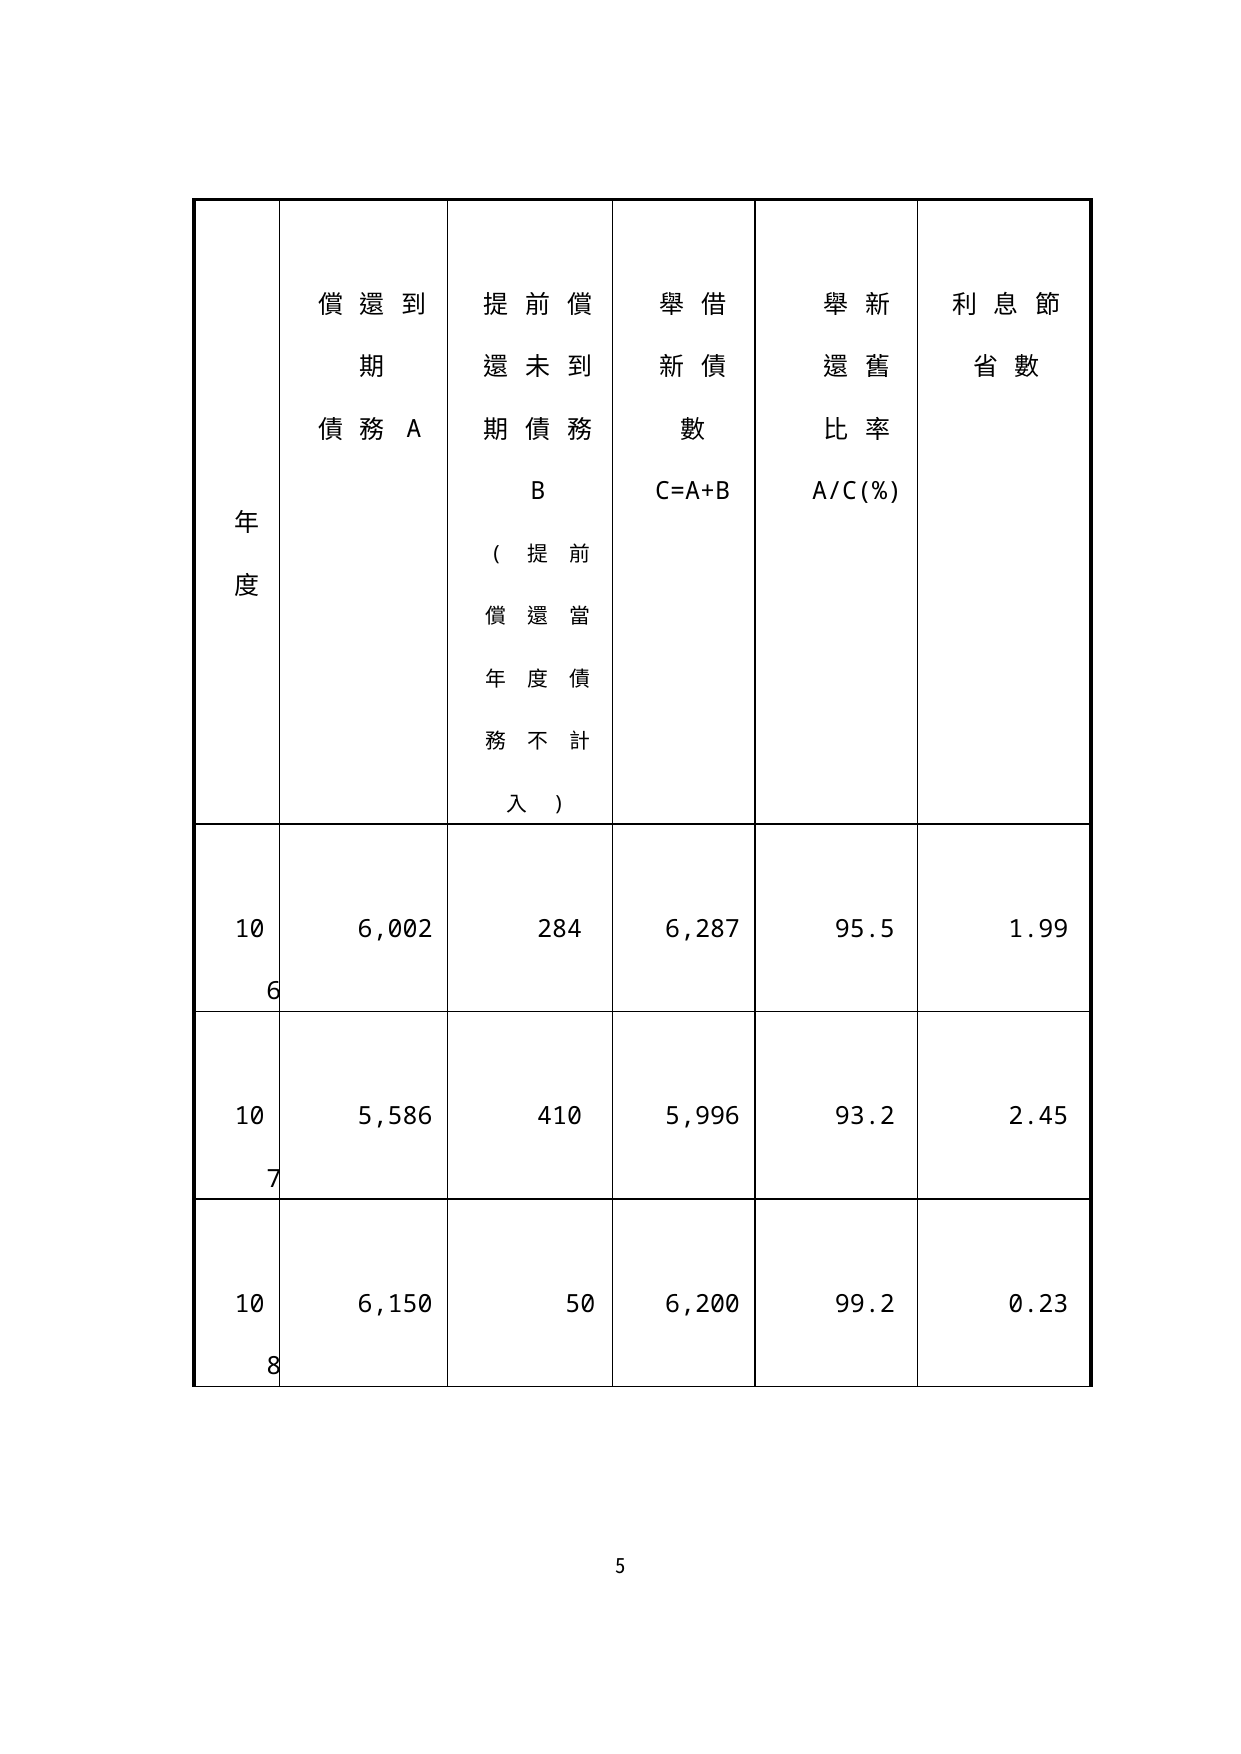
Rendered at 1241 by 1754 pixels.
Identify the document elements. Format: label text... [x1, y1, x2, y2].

table_cell 106 [196, 825, 279, 1011]
table_cell 93.2 [756, 1012, 917, 1198]
table_cell 107 [196, 1012, 279, 1198]
table_header 舉借新債數C=A+B [613, 201, 754, 823]
table_cell 6,150 [280, 1200, 447, 1386]
table_header 利息節省數 [918, 201, 1089, 823]
table_cell 6,002 [280, 825, 447, 1011]
table_cell 5,996 [613, 1012, 754, 1198]
table_cell 1.99 [918, 825, 1089, 1011]
table_cell 410 [448, 1012, 612, 1198]
table_header 舉新還舊 比率A/C(%) [756, 201, 917, 823]
table_header 償還到期 債務A [280, 201, 447, 823]
table_cell 108 [196, 1200, 279, 1386]
table_cell 2.45 [918, 1012, 1089, 1198]
table_cell 6,287 [613, 825, 754, 1011]
table_cell 6,200 [613, 1200, 754, 1386]
table_header 年度 [196, 201, 279, 823]
table_cell 99.2 [756, 1200, 917, 1386]
table_cell 50 [448, 1200, 612, 1386]
table_cell 95.5 [756, 825, 917, 1011]
table_header 提前償還未到期債務B (提前償還當年度債務不計入) [448, 201, 612, 823]
table_cell 284 [448, 825, 612, 1011]
table_cell 5,586 [280, 1012, 447, 1198]
table_cell 0.23 [918, 1200, 1089, 1386]
